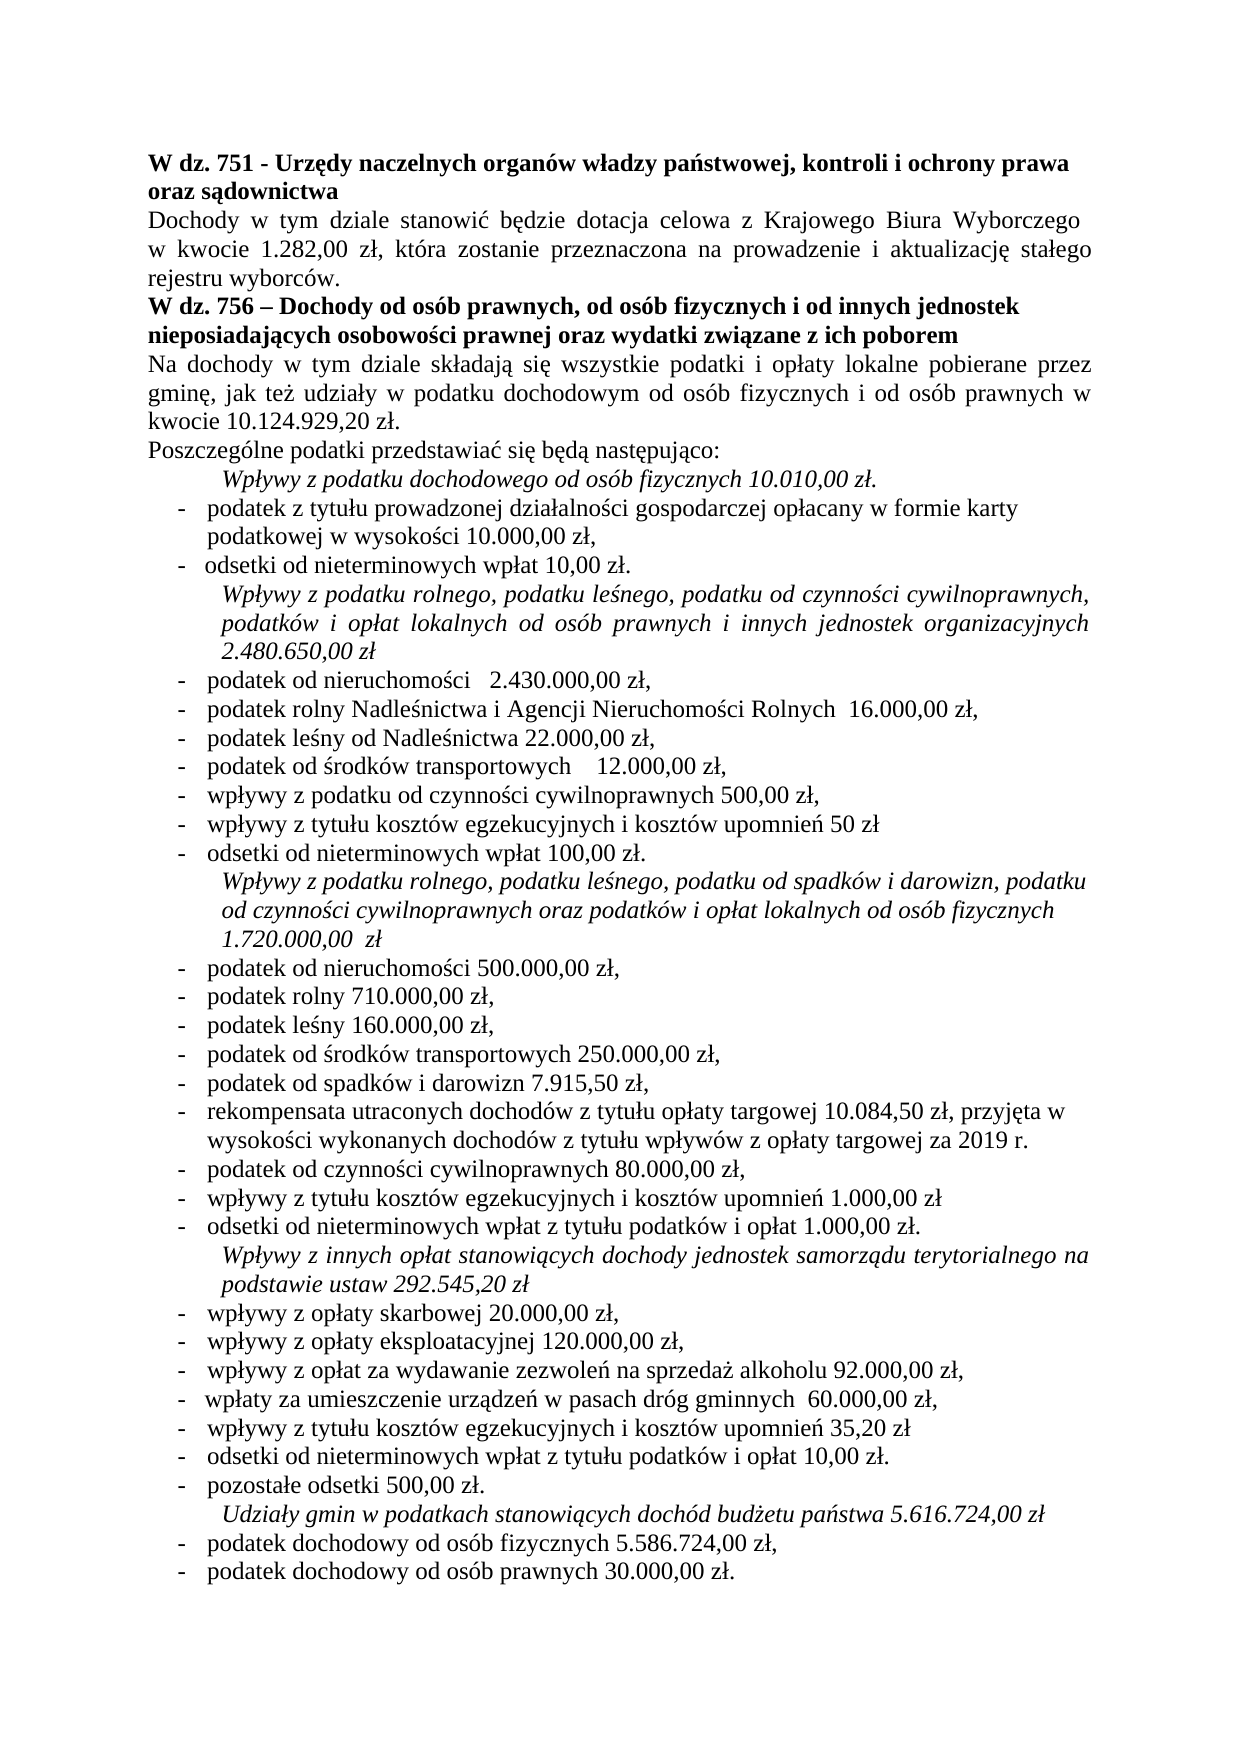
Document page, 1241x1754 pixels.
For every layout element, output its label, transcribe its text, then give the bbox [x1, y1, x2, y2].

text - podatek od nieruchomości 500.000,00 zł, [177, 953, 1092, 981]
text - podatek od środków transportowych 12.000,00 zł, [177, 751, 1092, 780]
text - odsetki od nieterminowych wpłat z tytułu podatków i opłat 1.000,00 zł. [177, 1211, 1092, 1240]
text - odsetki od nieterminowych wpłat 10,00 zł. [177, 550, 1092, 579]
text - podatek od czynności cywilnoprawnych 80.000,00 zł, [177, 1154, 1092, 1183]
text - wpływy z opłaty skarbowej 20.000,00 zł, [177, 1298, 1092, 1326]
text Udziały gmin w podatkach stanowiących dochód budżetu państwa 5.616.724,00 zł [221, 1499, 1092, 1528]
text - wpływy z opłat za wydawanie zezwoleń na sprzedaż alkoholu 92.000,00 zł, [177, 1355, 1092, 1384]
text - wpłaty za umieszczenie urządzeń w pasach dróg gminnych 60.000,00 zł, [177, 1384, 1092, 1413]
text - wpływy z tytułu kosztów egzekucyjnych i kosztów upomnień 35,20 zł [177, 1413, 1092, 1441]
text - podatek leśny 160.000,00 zł, [177, 1010, 1092, 1039]
text W dz. 751 - Urzędy naczelnych organów władzy państwowej, kontroli i ochrony prawa oraz sądownictwa [148, 148, 1092, 205]
text W dz. 756 – Dochody od osób prawnych, od osób fizycznych i od innych jednostek nieposiadających osobowości prawnej oraz wydatki związane z ich poborem [148, 291, 1092, 349]
text Dochody w tym dziale stanowić będzie dotacja celowa z Krajowego Biura Wyborczego w kwocie 1.282,00 zł, która zostanie przeznaczona na prowadzenie i aktualizację stałego rejestru wyborców. [148, 205, 1092, 291]
text - podatek z tytułu prowadzonej działalności gospodarczej opłacany w formie karty podatkowej w wysokości 10.000,00 zł, [177, 493, 1092, 550]
text Wpływy z podatku rolnego, podatku leśnego, podatku od czynności cywilnoprawnych, podatków i opłat lokalnych od osób prawnych i innych jednostek organizacyjnych 2.480.650,00 zł [221, 579, 1092, 665]
text - podatek dochodowy od osób prawnych 30.000,00 zł. [177, 1556, 1092, 1585]
text Wpływy z innych opłat stanowiących dochody jednostek samorządu terytorialnego na podstawie ustaw 292.545,20 zł [221, 1240, 1092, 1298]
text - podatek leśny od Nadleśnictwa 22.000,00 zł, [177, 723, 1092, 751]
text - wpływy z opłaty eksploatacyjnej 120.000,00 zł, [177, 1326, 1092, 1355]
text - odsetki od nieterminowych wpłat 100,00 zł. [177, 838, 1092, 866]
text - podatek rolny 710.000,00 zł, [177, 981, 1092, 1010]
text Poszczególne podatki przedstawiać się będą następująco: [148, 435, 1092, 464]
text - pozostałe odsetki 500,00 zł. [177, 1470, 1092, 1499]
text - podatek dochodowy od osób fizycznych 5.586.724,00 zł, [177, 1528, 1092, 1556]
text - podatek rolny Nadleśnictwa i Agencji Nieruchomości Rolnych 16.000,00 zł, [177, 694, 1092, 723]
text Wpływy z podatku rolnego, podatku leśnego, podatku od spadków i darowizn, podatku od czynności cywilnoprawnych oraz podatków i opłat lokalnych od osób fizycznych 1.720.000,00 zł [221, 866, 1092, 953]
text - odsetki od nieterminowych wpłat z tytułu podatków i opłat 10,00 zł. [177, 1441, 1092, 1470]
text - wpływy z tytułu kosztów egzekucyjnych i kosztów upomnień 50 zł [177, 809, 1092, 838]
text - wpływy z tytułu kosztów egzekucyjnych i kosztów upomnień 1.000,00 zł [177, 1183, 1092, 1211]
text - podatek od środków transportowych 250.000,00 zł, [177, 1039, 1092, 1068]
text - wpływy z podatku od czynności cywilnoprawnych 500,00 zł, [177, 780, 1092, 809]
text Na dochody w tym dziale składają się wszystkie podatki i opłaty lokalne pobierane przez gminę, jak też udziały w podatku dochodowym od osób fizycznych i od osób prawnych w kwocie 10.124.929,20 zł. [148, 349, 1092, 435]
text - podatek od nieruchomości 2.430.000,00 zł, [177, 665, 1092, 694]
text Wpływy z podatku dochodowego od osób fizycznych 10.010,00 zł. [177, 464, 1092, 493]
text - podatek od spadków i darowizn 7.915,50 zł, [177, 1068, 1092, 1096]
text - rekompensata utraconych dochodów z tytułu opłaty targowej 10.084,50 zł, przyjęta w wysokości wykonanych dochodów z tytułu wpływów z opłaty targowej za 2019 r. [177, 1096, 1092, 1154]
